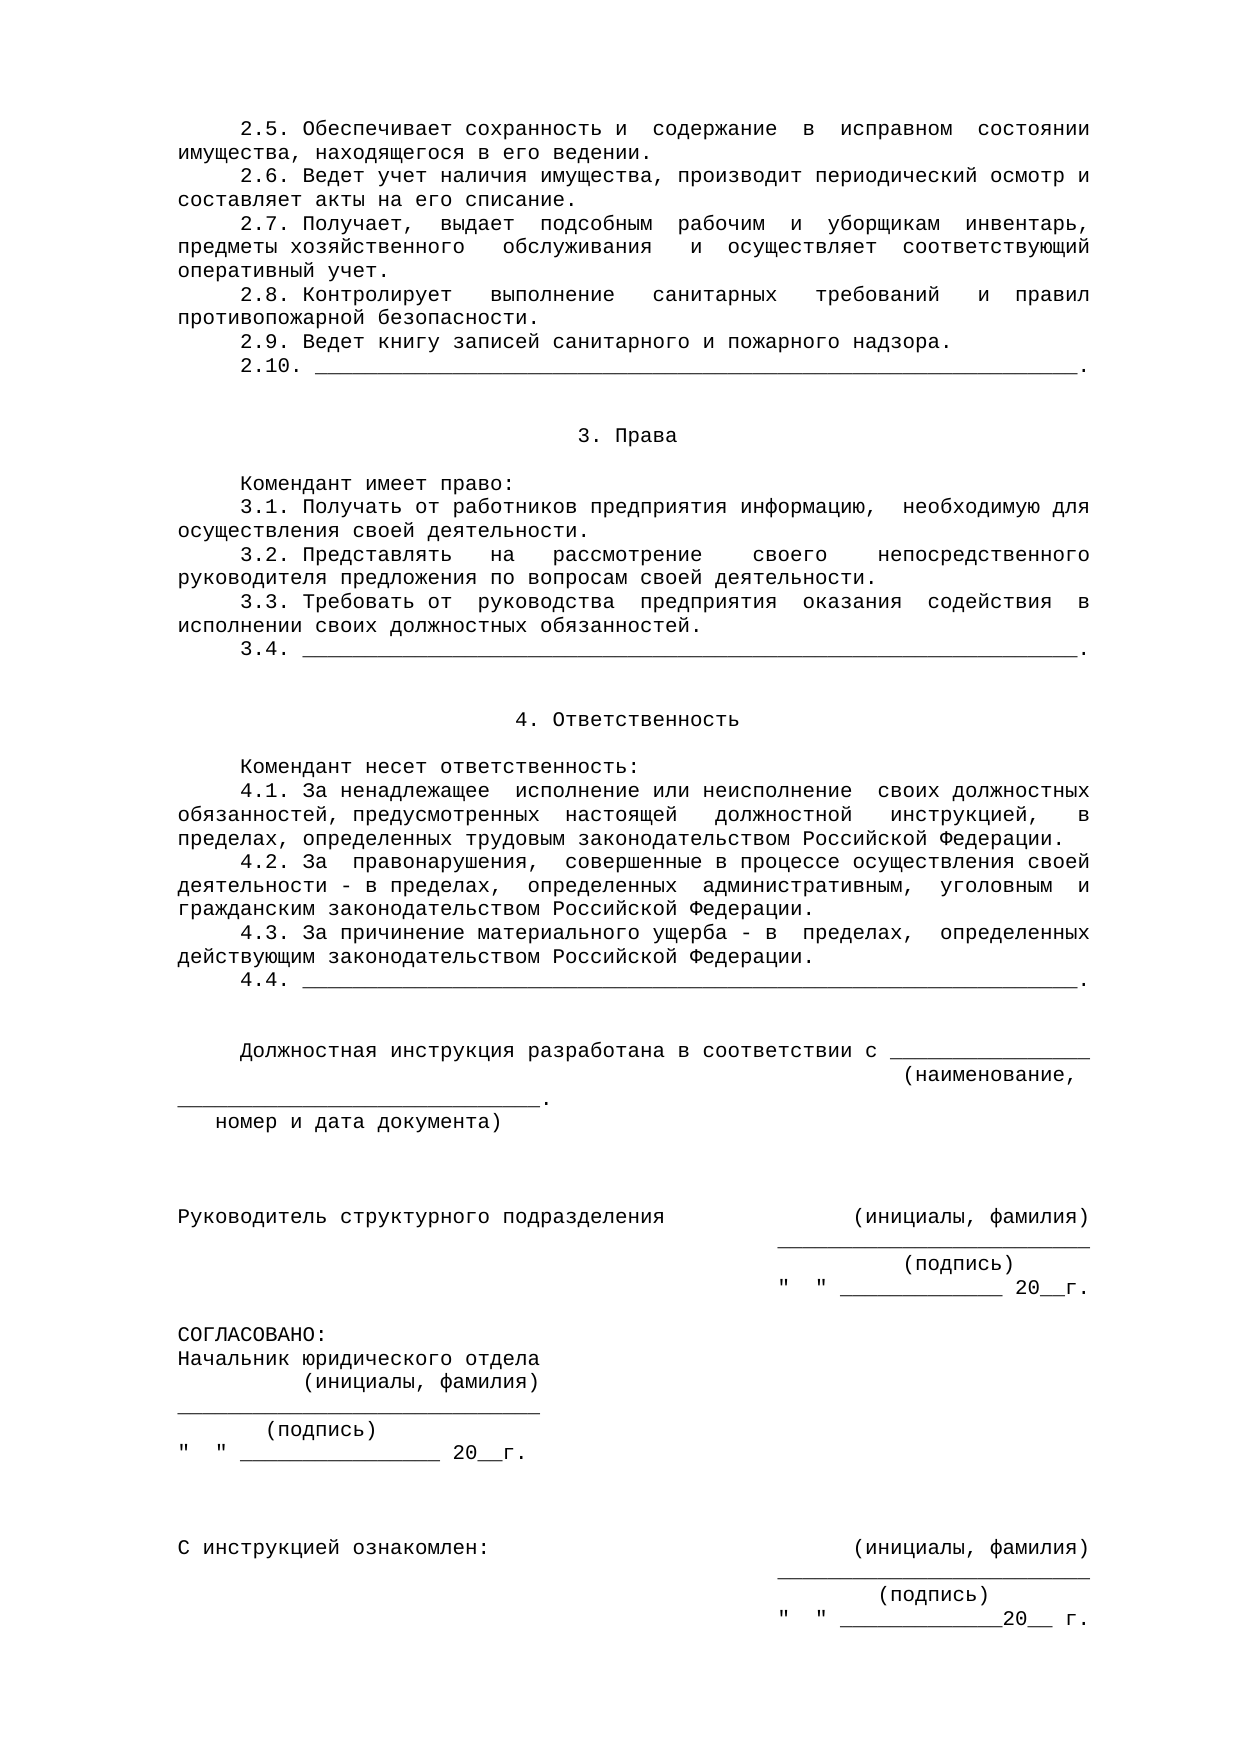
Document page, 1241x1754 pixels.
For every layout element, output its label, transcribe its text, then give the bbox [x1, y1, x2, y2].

text 2.9. Ведет книгу записей санитарного и пожарного надзора. [177, 331, 1152, 354]
text исполнении своих должностных обязанностей. [177, 615, 1152, 638]
text пределах, определенных трудовым законодательством Российской Федерации. [177, 827, 1152, 851]
text 2.6. Ведет учет наличия имущества, производит периодический осмотр и [177, 165, 1152, 189]
text составляет акты на его списание. [177, 189, 1152, 213]
text СОГЛАСОВАНО: [177, 1324, 1152, 1348]
text руководителя предложения по вопросам своей деятельности. [177, 567, 1152, 591]
text противопожарной безопасности. [177, 307, 1152, 331]
text С инструкцией ознакомлен: (инициалы, фамилия) [177, 1537, 1152, 1561]
text обязанностей, предусмотренных настоящей должностной инструкцией, в [177, 804, 1152, 827]
text _____________________________. [177, 1088, 1152, 1111]
text действующим законодательством Российской Федерации. [177, 946, 1152, 969]
text 4.4. ______________________________________________________________. [177, 969, 1152, 993]
text гражданским законодательством Российской Федерации. [177, 898, 1152, 922]
text 3.1. Получать от работников предприятия информацию, необходимую для [177, 496, 1152, 520]
text предметы хозяйственного обслуживания и осуществляет соответствующий [177, 236, 1152, 260]
text _____________________________ [177, 1395, 1152, 1419]
text 4.2. За правонарушения, совершенные в процессе осуществления своей [177, 851, 1152, 875]
text Должностная инструкция разработана в соответствии с ________________ [177, 1040, 1152, 1064]
text " " _____________20__ г. [177, 1608, 1152, 1631]
text 2.7. Получает, выдает подсобным рабочим и уборщикам инвентарь, [177, 213, 1152, 236]
text деятельности - в пределах, определенных административным, уголовным и [177, 875, 1152, 898]
text 4.3. За причинение материального ущерба - в пределах, определенных [177, 922, 1152, 946]
text осуществления своей деятельности. [177, 520, 1152, 544]
text (подпись) [177, 1253, 1152, 1277]
text 2.10. _____________________________________________________________. [177, 354, 1152, 378]
text Руководитель структурного подразделения (инициалы, фамилия) [177, 1206, 1152, 1229]
text оперативный учет. [177, 260, 1152, 284]
text " " _____________ 20__г. [177, 1277, 1152, 1300]
text Комендант несет ответственность: [177, 757, 1152, 780]
text (наименование, [177, 1064, 1152, 1088]
text 2.5. Обеспечивает сохранность и содержание в исправном состоянии [177, 118, 1152, 142]
text номер и дата документа) [177, 1111, 1152, 1135]
text (подпись) [177, 1584, 1152, 1608]
text 3. Права [177, 426, 1152, 449]
text имущества, находящегося в его ведении. [177, 142, 1152, 165]
text Начальник юридического отдела [177, 1348, 1152, 1371]
text 2.8. Контролирует выполнение санитарных требований и правил [177, 284, 1152, 307]
text " " ________________ 20__г. [177, 1442, 1152, 1466]
text 4. Ответственность [177, 709, 1152, 733]
text (подпись) [177, 1419, 1152, 1442]
text 3.2. Представлять на рассмотрение своего непосредственного [177, 544, 1152, 567]
text 4.1. За ненадлежащее исполнение или неисполнение своих должностных [177, 780, 1152, 804]
text 3.3. Требовать от руководства предприятия оказания содействия в [177, 591, 1152, 615]
text 3.4. ______________________________________________________________. [177, 638, 1152, 662]
text _________________________ [177, 1229, 1152, 1253]
text (инициалы, фамилия) [177, 1371, 1152, 1395]
text _________________________ [177, 1561, 1152, 1584]
text Комендант имеет право: [177, 473, 1152, 496]
